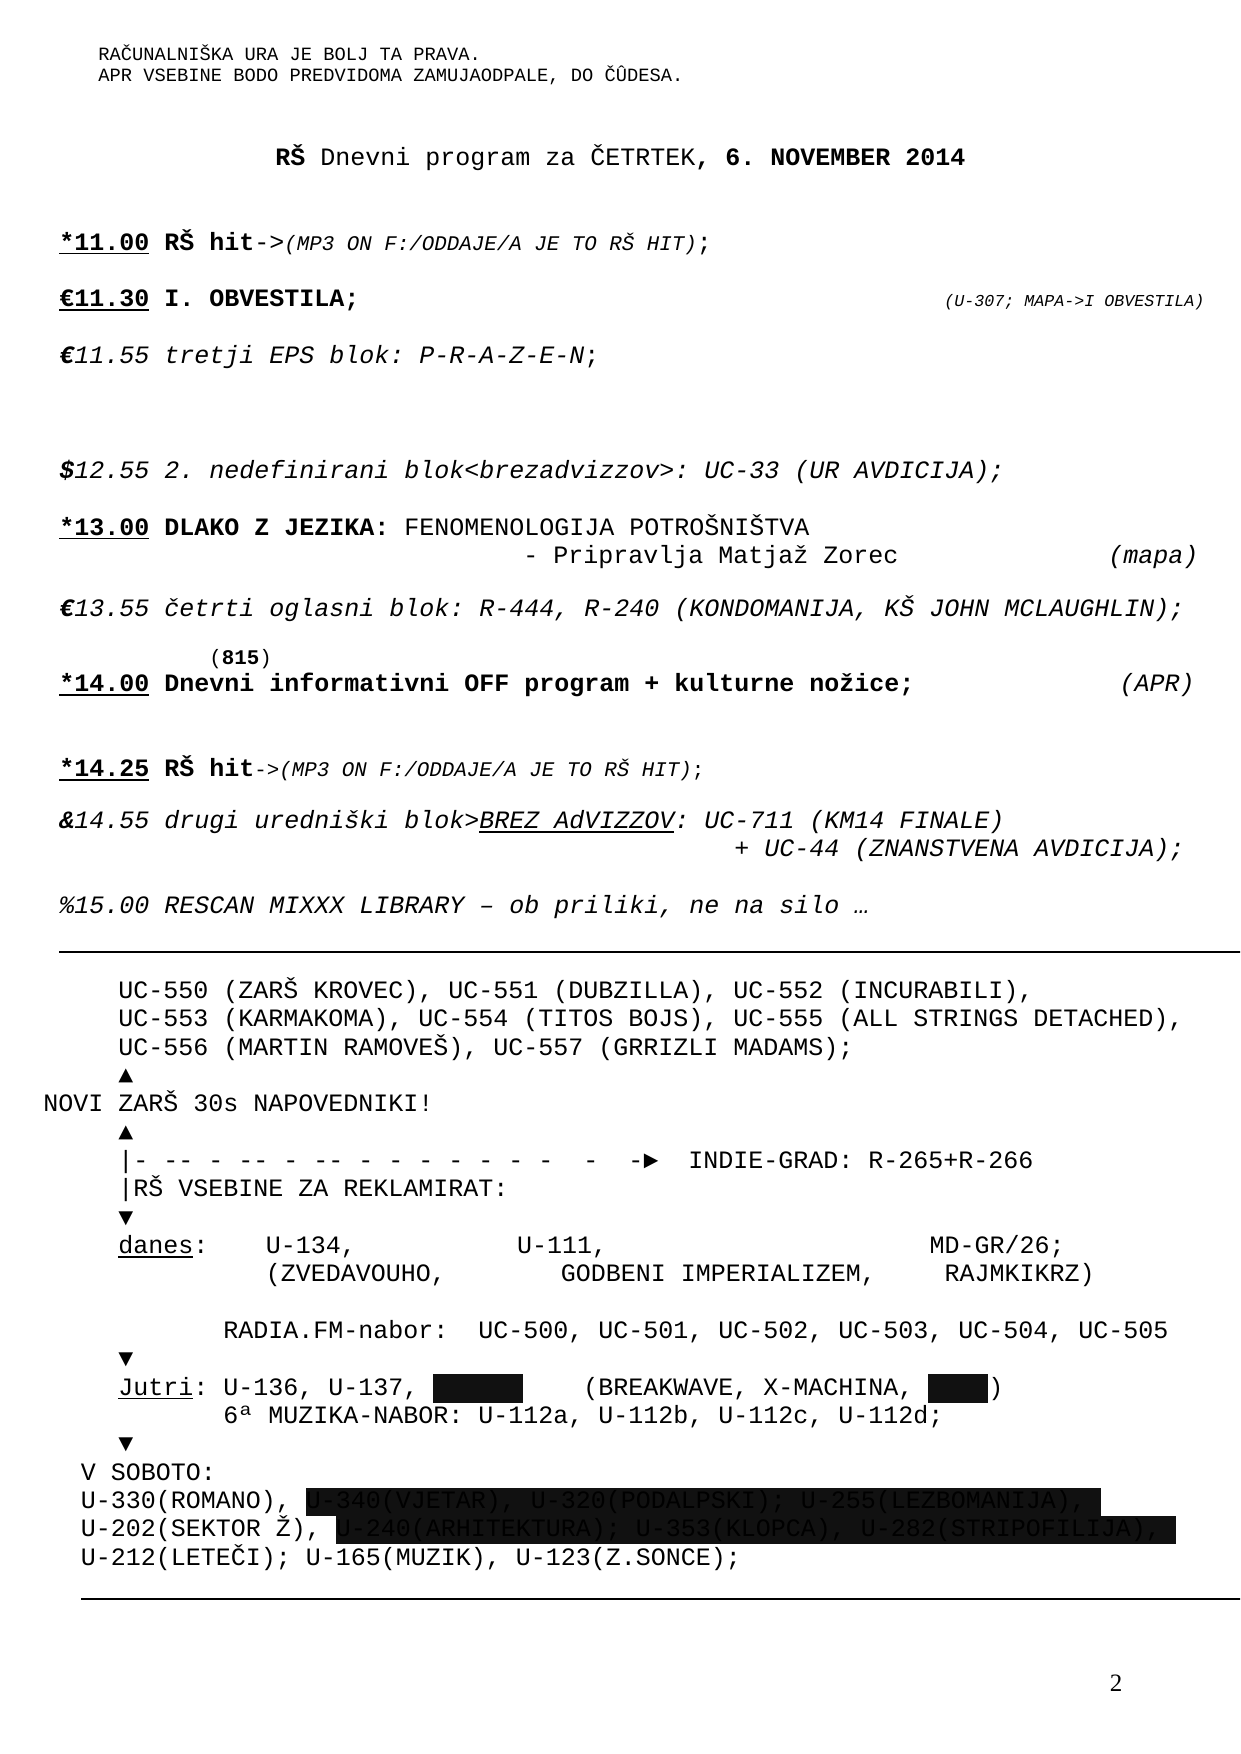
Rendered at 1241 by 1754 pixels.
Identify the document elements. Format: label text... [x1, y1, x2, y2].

text (815) [59, 647, 1211, 671]
text U-330(ROMANO), U-340(VJETAR), U-320(PODALPSKI); U-255(LEZBOMANIJA), [81, 1488, 1240, 1516]
text €11.30 I. OBVESTILA; (U-307; MAPA->I OBVESTILA) [59, 286, 1211, 314]
text V SOBOTO: [81, 1459, 1240, 1488]
text U-212(LETEČI); U-165(MUZIK), U-123(Z.SONCE); [81, 1544, 1240, 1573]
text UC-556 (MARTIN RAMOVEŠ), UC-557 (GRRIZLI MADAMS); [118, 1034, 1208, 1063]
text (ZVEDAVOUHO, GODBENI IMPERIALIZEM, RAJMKIKRZ) [118, 1261, 1240, 1289]
text €13.55 četrti oglasni blok: R-444, R-240 (KONDOMANIJA, KŠ JOHN MCLAUGHLIN); [59, 595, 1211, 623]
text UC-550 (ZARŠ KROVEC), UC-551 (DUBZILLA), UC-552 (INCURABILI), [118, 978, 1208, 1006]
text RAČUNALNIŠKA URA JE BOLJ TA PRAVA. [98, 44, 1203, 66]
text RŠ Dnevni program za ČETRTEK, 6. NOVEMBER 2014 [118, 144, 1122, 173]
text *13.00 DLAKO Z JEZIKA: FENOMENOLOGIJA POTROŠNIŠTVA [59, 514, 1211, 543]
text ▲ [118, 1063, 1208, 1091]
text NOVI ZARŠ 30s NAPOVEDNIKI! [43, 1091, 1187, 1119]
text *14.00 Dnevni informativni OFF program + kulturne nožice; (APR) [59, 671, 1211, 699]
text *11.00 RŠ hit->(MP3 ON F:/ODDAJE/A JE TO RŠ HIT); [59, 229, 1211, 258]
text %15.00 RESCAN MIXXX LIBRARY – ob priliki, ne na silo … [59, 893, 1211, 921]
text 6ª MUZIKA-NABOR: U-112a, U-112b, U-112c, U-112d; [118, 1403, 1122, 1431]
text ▼ [118, 1346, 1149, 1374]
text *14.25 RŠ hit->(MP3 ON F:/ODDAJE/A JE TO RŠ HIT); [59, 756, 1211, 784]
text APR VSEBINE BODO PREDVIDOMA ZAMUJAODPALE, DO ČÛDESA. [98, 66, 1203, 87]
text |- -- - -- - -- - - - - - - - - -► INDIE-GRAD: R-265+R-266 [118, 1148, 1122, 1176]
text danes: U-134, U-111, MD-GR/26; [118, 1233, 1122, 1261]
text ▼ [118, 1204, 1149, 1233]
text €11.55 tretji EPS blok: P-R-A-Z-E-N; [59, 343, 1211, 371]
text - Pripravlja Matjaž Zorec (mapa) [118, 543, 1211, 571]
text Jutri: U-136, U-137, U-156; (BREAKWAVE, X-MACHINA, FFWD) [118, 1374, 1122, 1403]
text ▼ [118, 1431, 1122, 1459]
text U-202(SEKTOR Ž), U-240(ARHITEKTURA); U-353(KLOPCA), U-282(STRIPOFILIJA), [81, 1516, 1240, 1544]
text + UC-44 (ZNANSTVENA AVDICIJA); [59, 836, 1211, 864]
text RADIA.FM-nabor: UC-500, UC-501, UC-502, UC-503, UC-504, UC-505 [118, 1318, 1181, 1346]
text $12.55 2. nedefinirani blok<brezadvizzov>: UC-33 (UR AVDICIJA); [59, 457, 1211, 486]
text ▲ [118, 1119, 1122, 1148]
text UC-553 (KARMAKOMA), UC-554 (TITOS BOJS), UC-555 (ALL STRINGS DETACHED), [118, 1006, 1208, 1034]
text |RŠ VSEBINE ZA REKLAMIRAT: [118, 1176, 1122, 1204]
text &14.55 drugi uredniški blok>BREZ AdVIZZOV: UC-711 (KM14 FINALE) [59, 808, 1211, 836]
